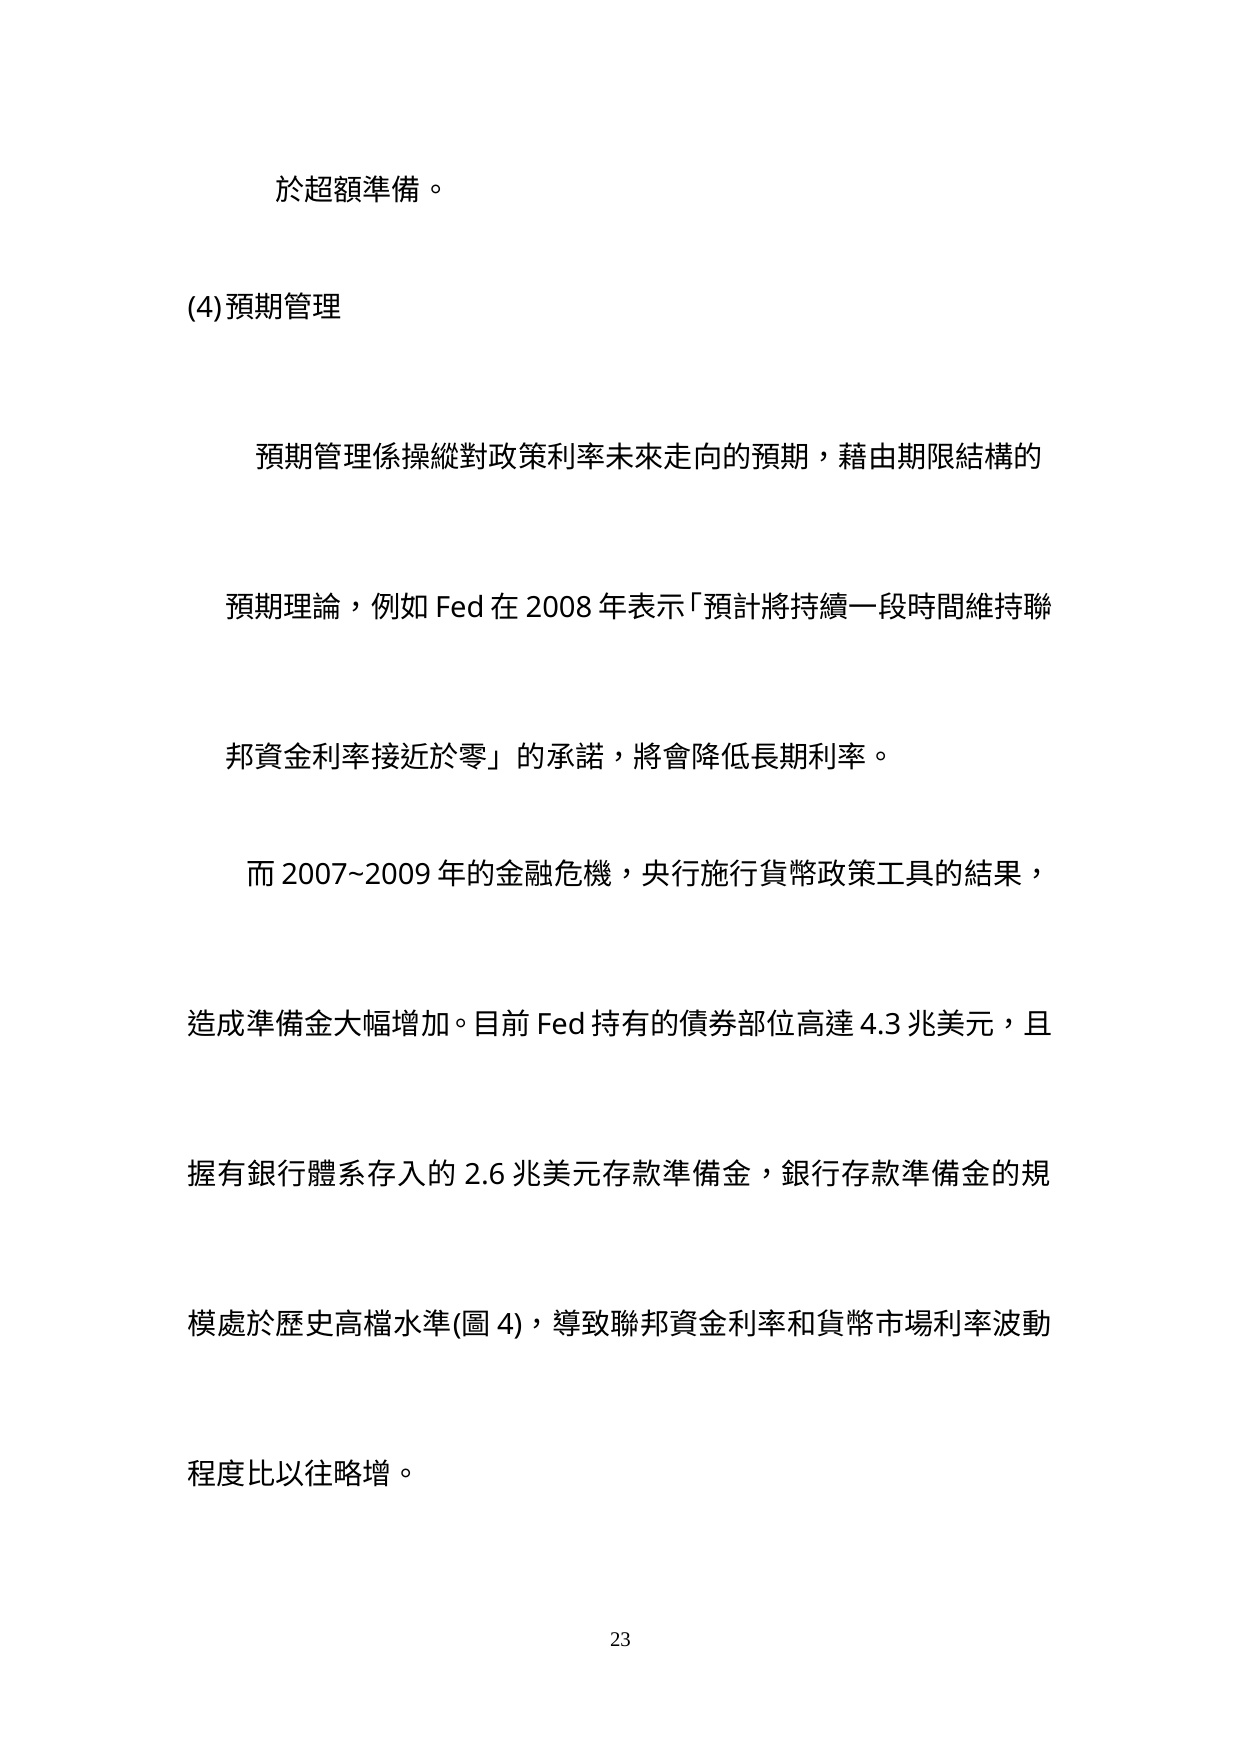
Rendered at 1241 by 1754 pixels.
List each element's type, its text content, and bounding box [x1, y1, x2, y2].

list 預期管理 預期管理係操縱對政策利率未來走向的預期，藉由期限結構的預期理論，例如Fed在2008年表示「預計將持續一段時間維持聯邦資金利率接近於零」的承諾，將會降低長期利率。 [187, 267, 1053, 792]
text 而2007~2009年的金融危機，央行施行貨幣政策工具的結果，造成準備金大幅增加。目前Fed持有的債券部位高達4.3兆美元，且握有銀行體系存入的2.6兆美元存款準備金，銀行存款準備金的規模處於歷史高檔水準(圖4)，導致聯邦資金利率和貨幣市場利率波動程度比以往略增。 [187, 834, 1053, 1509]
list 於超額準備。 [225, 150, 1053, 225]
